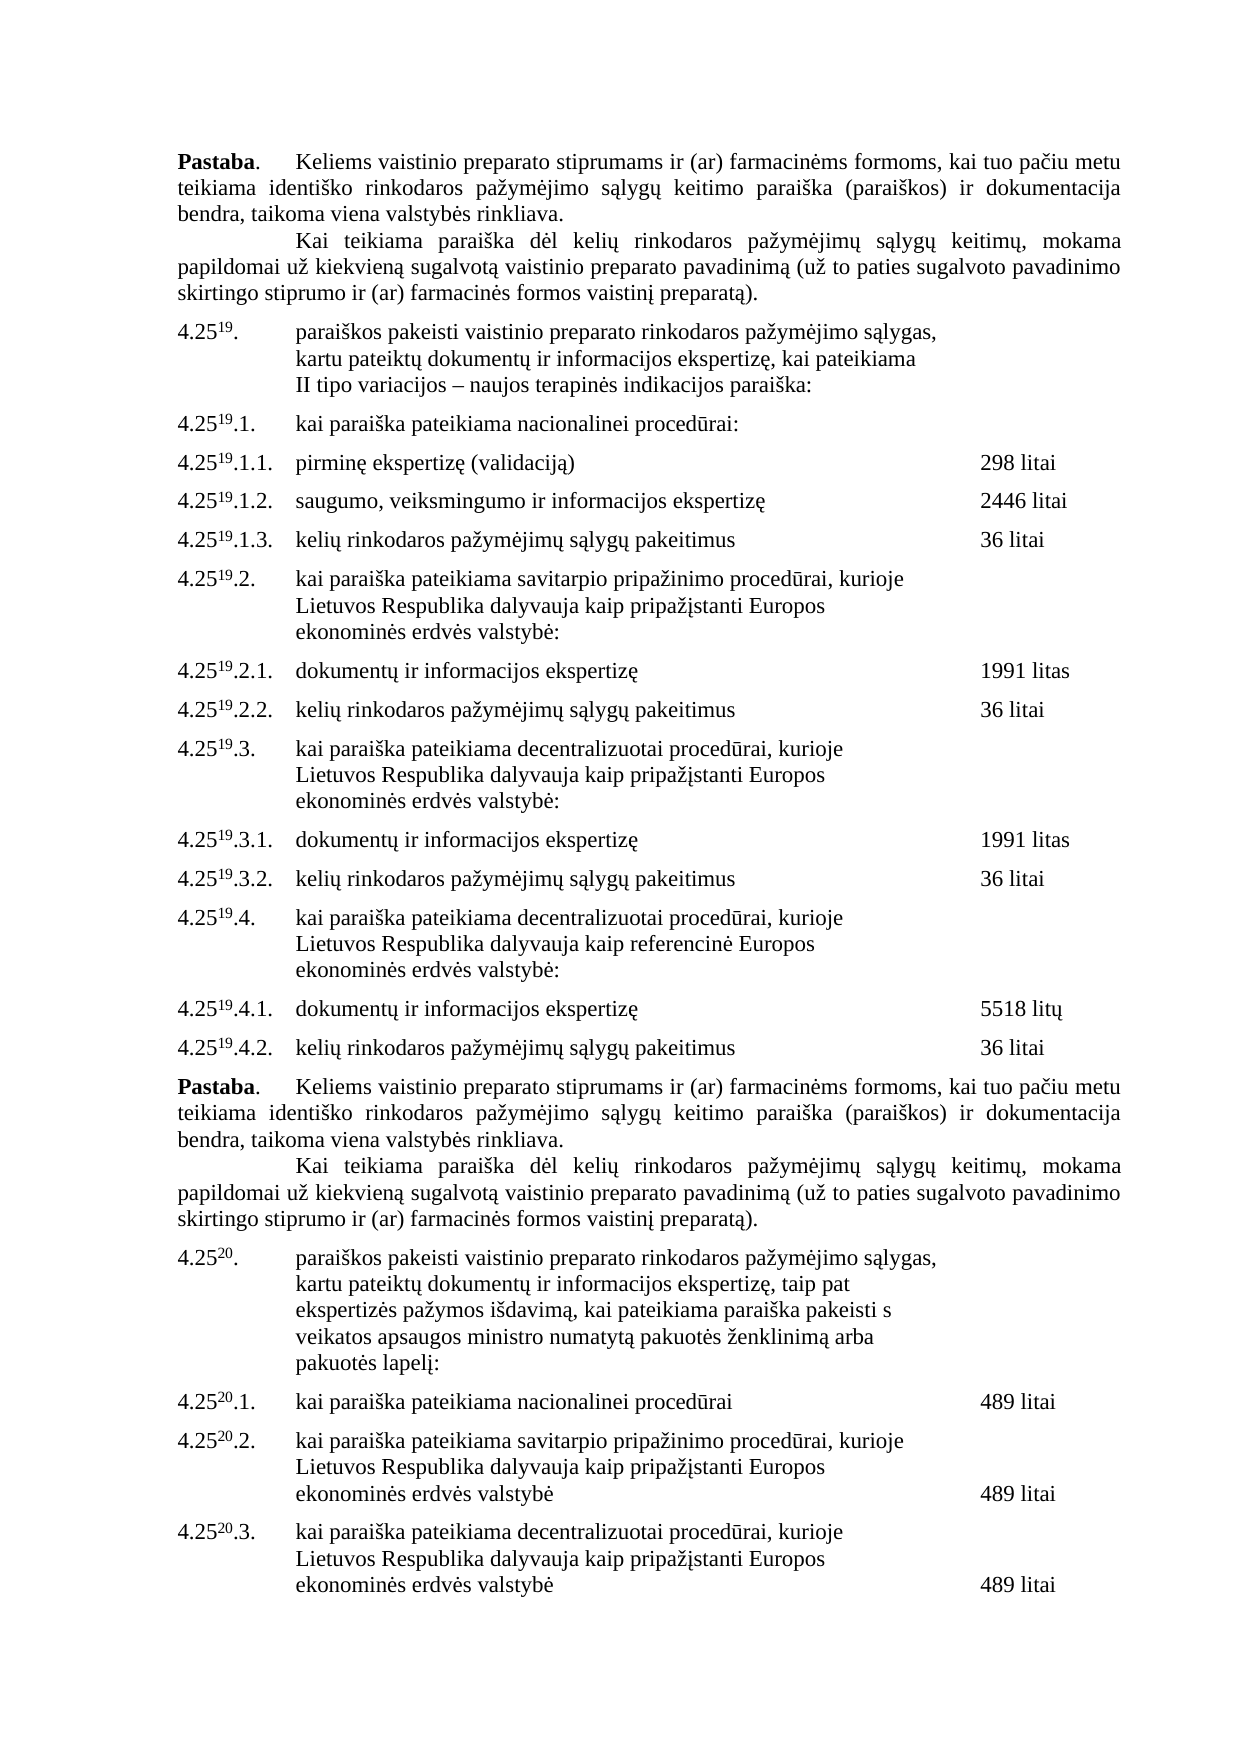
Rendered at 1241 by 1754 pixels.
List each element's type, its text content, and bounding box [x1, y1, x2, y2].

text Pastaba. Keliems vaistinio preparato stiprumams ir (ar) farmacinėms formoms, kai tuo pačiu metu teikiama identiško rinkodaros pažymėjimo sąlygų keitimo paraiška (paraiškos) ir dokumentacija bendra, taikoma viena valstybės rinkliava. [177, 148, 1122, 227]
text 4.2519.2. kai paraiška pateikiama savitarpio pripažinimo procedūrai, kurioje Lietuvos Respublika dalyvauja kaip pripažįstanti Europos ekonominės erdvės valstybė: [177, 565, 1122, 644]
text Pastaba. Keliems vaistinio preparato stiprumams ir (ar) farmacinėms formoms, kai tuo pačiu metu teikiama identiško rinkodaros pažymėjimo sąlygų keitimo paraiška (paraiškos) ir dokumentacija bendra, taikoma viena valstybės rinkliava. [177, 1073, 1122, 1152]
text Kai teikiama paraiška dėl kelių rinkodaros pažymėjimų sąlygų keitimų, mokama papildomai už kiekvieną sugalvotą vaistinio preparato pavadinimą (už to paties sugalvoto pavadinimo skirtingo stiprumo ir (ar) farmacinės formos vaistinį preparatą). [177, 1152, 1122, 1231]
text 4.2519.2.1. dokumentų ir informacijos ekspertizę 1991 litas [177, 657, 1122, 683]
text 4.2520.2. kai paraiška pateikiama savitarpio pripažinimo procedūrai, kurioje Lietuvos Respublika dalyvauja kaip pripažįstanti Europos ekonominės erdvės valstybė 489 litai [177, 1427, 1122, 1506]
text 4.2519.1. kai paraiška pateikiama nacionalinei procedūrai: [177, 410, 1122, 436]
text 4.2519.2.2. kelių rinkodaros pažymėjimų sąlygų pakeitimus 36 litai [177, 696, 1122, 722]
text 4.2519.1.1. pirminę ekspertizę (validaciją) 298 litai [177, 449, 1122, 475]
text 4.2519. paraiškos pakeisti vaistinio preparato rinkodaros pažymėjimo sąlygas, kartu pateiktų dokumentų ir informacijos ekspertizę, kai pateikiama II tipo variacijos – naujos terapinės indikacijos paraiška: [177, 318, 1122, 397]
text 4.2519.3.1. dokumentų ir informacijos ekspertizę 1991 litas [177, 826, 1122, 852]
text Kai teikiama paraiška dėl kelių rinkodaros pažymėjimų sąlygų keitimų, mokama papildomai už kiekvieną sugalvotą vaistinio preparato pavadinimą (už to paties sugalvoto pavadinimo skirtingo stiprumo ir (ar) farmacinės formos vaistinį preparatą). [177, 227, 1122, 306]
text 4.2520.1. kai paraiška pateikiama nacionalinei procedūrai 489 litai [177, 1388, 1122, 1414]
text 4.2519.4. kai paraiška pateikiama decentralizuotai procedūrai, kurioje Lietuvos Respublika dalyvauja kaip referencinė Europos ekonominės erdvės valstybė: [177, 904, 1122, 983]
text 4.2520. paraiškos pakeisti vaistinio preparato rinkodaros pažymėjimo sąlygas, kartu pateiktų dokumentų ir informacijos ekspertizę, taip pat ekspertizės pažymos išdavimą, kai pateikiama paraiška pakeisti s veikatos apsaugos ministro numatytą pakuotės ženklinimą arba pakuotės lapelį: [177, 1244, 1122, 1376]
text 4.2520.3. kai paraiška pateikiama decentralizuotai procedūrai, kurioje Lietuvos Respublika dalyvauja kaip pripažįstanti Europos ekonominės erdvės valstybė 489 litai [177, 1518, 1122, 1597]
text 4.2519.3.2. kelių rinkodaros pažymėjimų sąlygų pakeitimus 36 litai [177, 865, 1122, 891]
text 4.2519.1.2. saugumo, veiksmingumo ir informacijos ekspertizę 2446 litai [177, 488, 1122, 514]
text 4.2519.4.2. kelių rinkodaros pažymėjimų sąlygų pakeitimus 36 litai [177, 1034, 1122, 1061]
text 4.2519.1.3. kelių rinkodaros pažymėjimų sąlygų pakeitimus 36 litai [177, 526, 1122, 553]
text 4.2519.4.1. dokumentų ir informacijos ekspertizę 5518 litų [177, 995, 1122, 1022]
text 4.2519.3. kai paraiška pateikiama decentralizuotai procedūrai, kurioje Lietuvos Respublika dalyvauja kaip pripažįstanti Europos ekonominės erdvės valstybė: [177, 734, 1122, 814]
